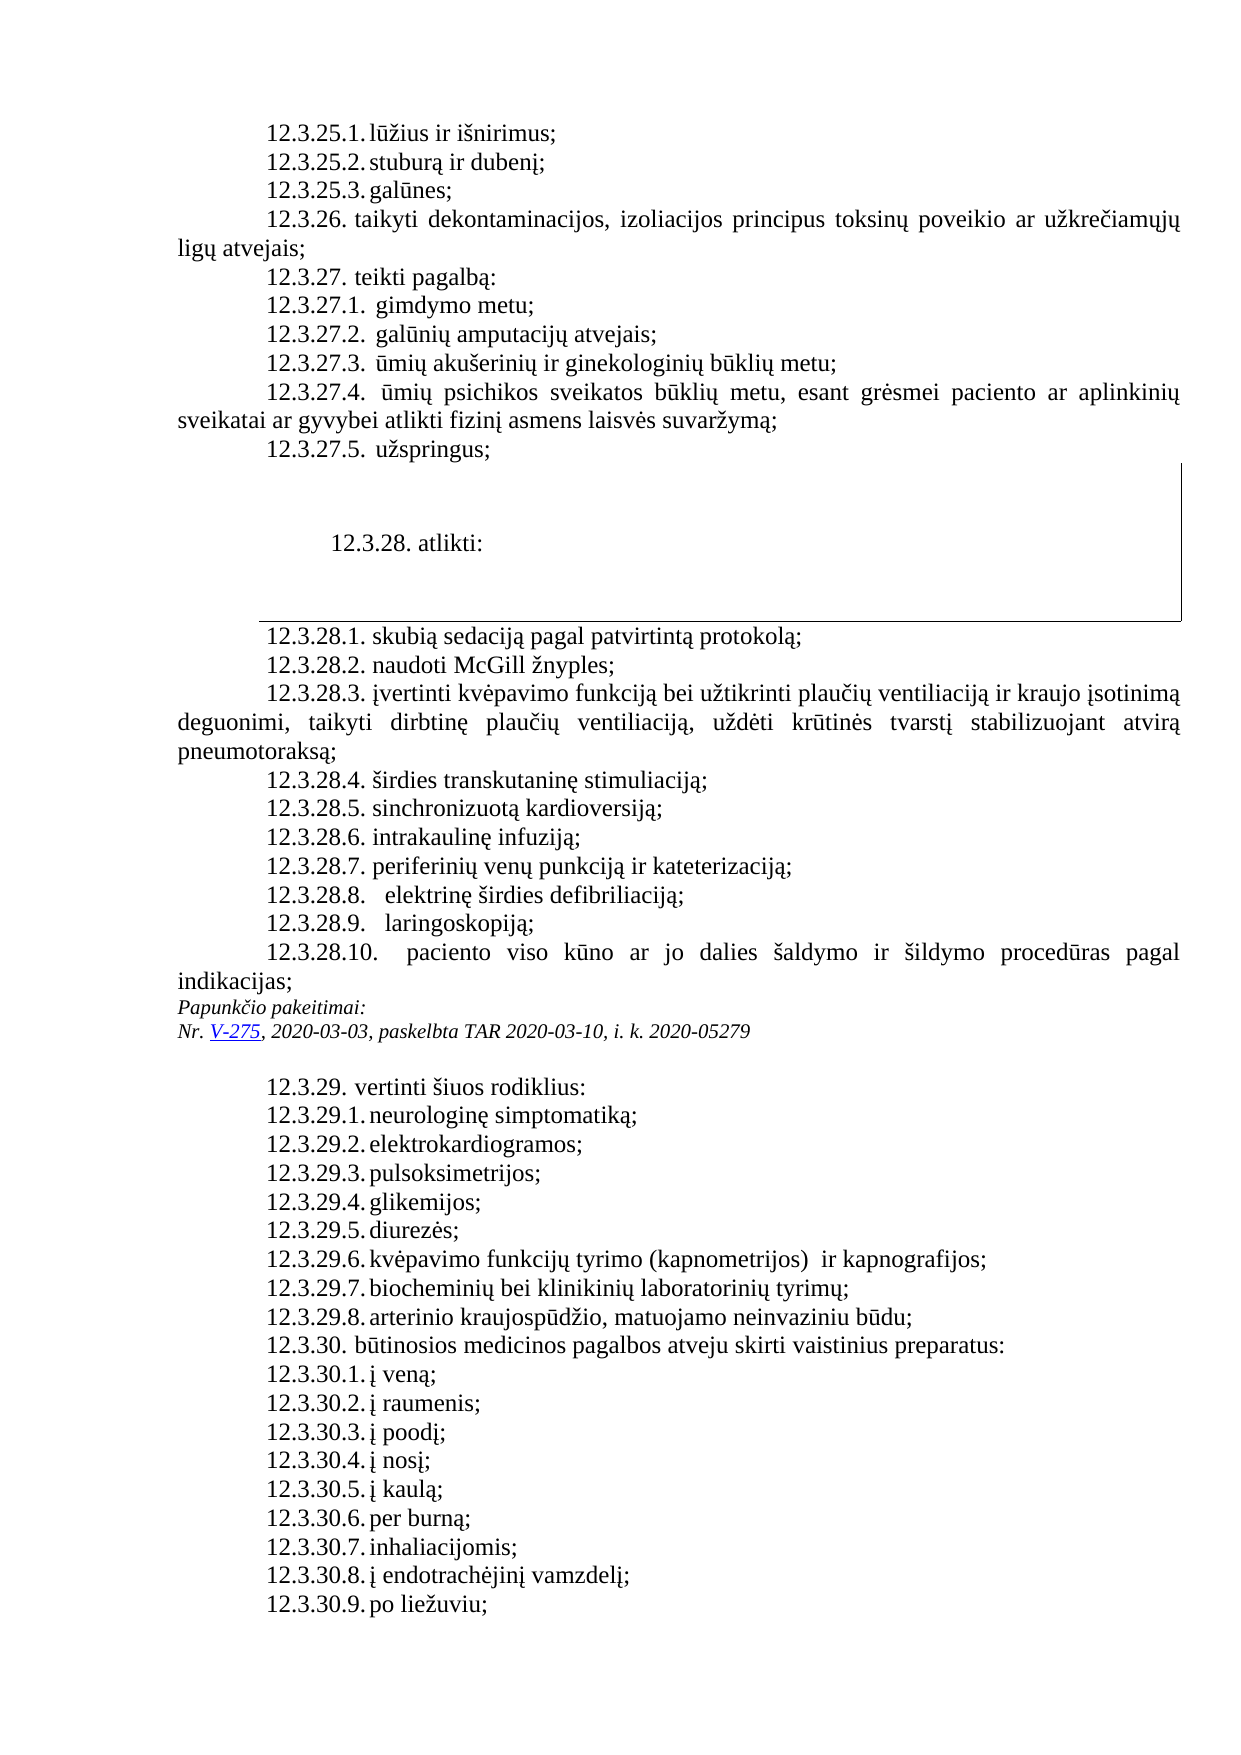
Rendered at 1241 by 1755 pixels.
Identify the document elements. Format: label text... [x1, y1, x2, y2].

text 12.3.29.3. pulsoksimetrijos; [266, 1158, 1181, 1187]
text Papunkčio pakeitimai: [177, 995, 1181, 1019]
text 12.3.28.7. periferinių venų punkciją ir kateterizaciją; [266, 851, 1181, 880]
text 12.3.30.4. į nosį; [266, 1445, 1181, 1474]
text 12.3.29. vertinti šiuos rodiklius: [266, 1072, 1181, 1100]
text 12.3.26. taikyti dekontaminacijos, izoliacijos principus toksinų poveikio ar užkrečiamųjų ligų atvejais; [177, 204, 1181, 262]
text 12.3.29.5. diurezės; [266, 1215, 1181, 1244]
text 12.3.30. būtinosios medicinos pagalbos atveju skirti vaistinius preparatus: [266, 1330, 1181, 1359]
text 12.3.27.2. galūnių amputacijų atvejais; [251, 319, 1181, 348]
text 12.3.27.1. gimdymo metu; [251, 291, 1181, 319]
text 12.3.30.2. į raumenis; [266, 1388, 1181, 1417]
text 12.3.30.6. per burną; [266, 1503, 1181, 1532]
text 12.3.29.2. elektrokardiogramos; [266, 1129, 1181, 1158]
text 12.3.29.4. glikemijos; [266, 1187, 1181, 1215]
text 12.3.28.10. paciento viso kūno ar jo dalies šaldymo ir šildymo procedūras pagal indikacijas; [177, 937, 1181, 995]
text 12.3.30.8. į endotrachėjinį vamzdelį; [266, 1560, 1181, 1589]
text 12.3.28.3. įvertinti kvėpavimo funkciją bei užtikrinti plaučių ventiliaciją ir kraujo įsotinimą deguonimi, taikyti dirbtinę plaučių ventiliaciją, uždėti krūtinės tvarstį stabilizuojant atvirą pneumotoraksą; [177, 678, 1181, 765]
text 12.3.28.9. laringoskopiją; [177, 908, 1181, 937]
text 12.3.30.3. į poodį; [266, 1417, 1181, 1445]
text 12.3.25.3. galūnes; [266, 176, 1181, 204]
text 12.3.30.9. po liežuviu; [266, 1589, 1181, 1618]
text 12.3.27. teikti pagalbą: [259, 262, 1181, 291]
text 12.3.28.5. sinchronizuotą kardioversiją; [266, 793, 1181, 822]
text 12.3.28.4. širdies transkutaninę stimuliaciją; [266, 765, 1181, 793]
text 12.3.28.1. skubią sedaciją pagal patvirtintą protokolą; [177, 621, 1181, 650]
text 12.3.25.2. stuburą ir dubenį; [266, 147, 1181, 176]
text 12.3.27.4. ūmių psichikos sveikatos būklių metu, esant grėsmei paciento ar aplinkinių sveikatai ar gyvybei atlikti fizinį asmens laisvės suvaržymą; [177, 377, 1181, 434]
text 12.3.27.3. ūmių akušerinių ir ginekologinių būklių metu; [251, 348, 1181, 377]
text 12.3.29.6. kvėpavimo funkcijų tyrimo (kapnometrijos) ir kapnografijos; [266, 1244, 1181, 1273]
text 12.3.29.8. arterinio kraujospūdžio, matuojamo neinvaziniu būdu; [266, 1302, 1181, 1330]
text Nr. V-275, 2020-03-03, paskelbta TAR 2020-03-10, i. k. 2020-05279 [177, 1019, 1181, 1043]
text 12.3.28. atlikti: [259, 463, 1181, 621]
text 12.3.28.8. elektrinę širdies defibriliaciją; [177, 880, 1181, 908]
text 12.3.30.5. į kaulą; [266, 1474, 1181, 1503]
text 12.3.28.6. intrakaulinę infuziją; [266, 822, 1181, 851]
text 12.3.27.5. užspringus; [251, 434, 1181, 463]
text 12.3.29.7. biocheminių bei klinikinių laboratorinių tyrimų; [266, 1273, 1181, 1302]
text 12.3.28.2. naudoti McGill žnyples; [177, 650, 1181, 678]
text 12.3.30.7. inhaliacijomis; [266, 1532, 1181, 1560]
text 12.3.30.1. į veną; [266, 1359, 1181, 1388]
text 12.3.25.1. lūžius ir išnirimus; [266, 118, 1181, 147]
text 12.3.29.1. neurologinę simptomatiką; [266, 1100, 1181, 1129]
